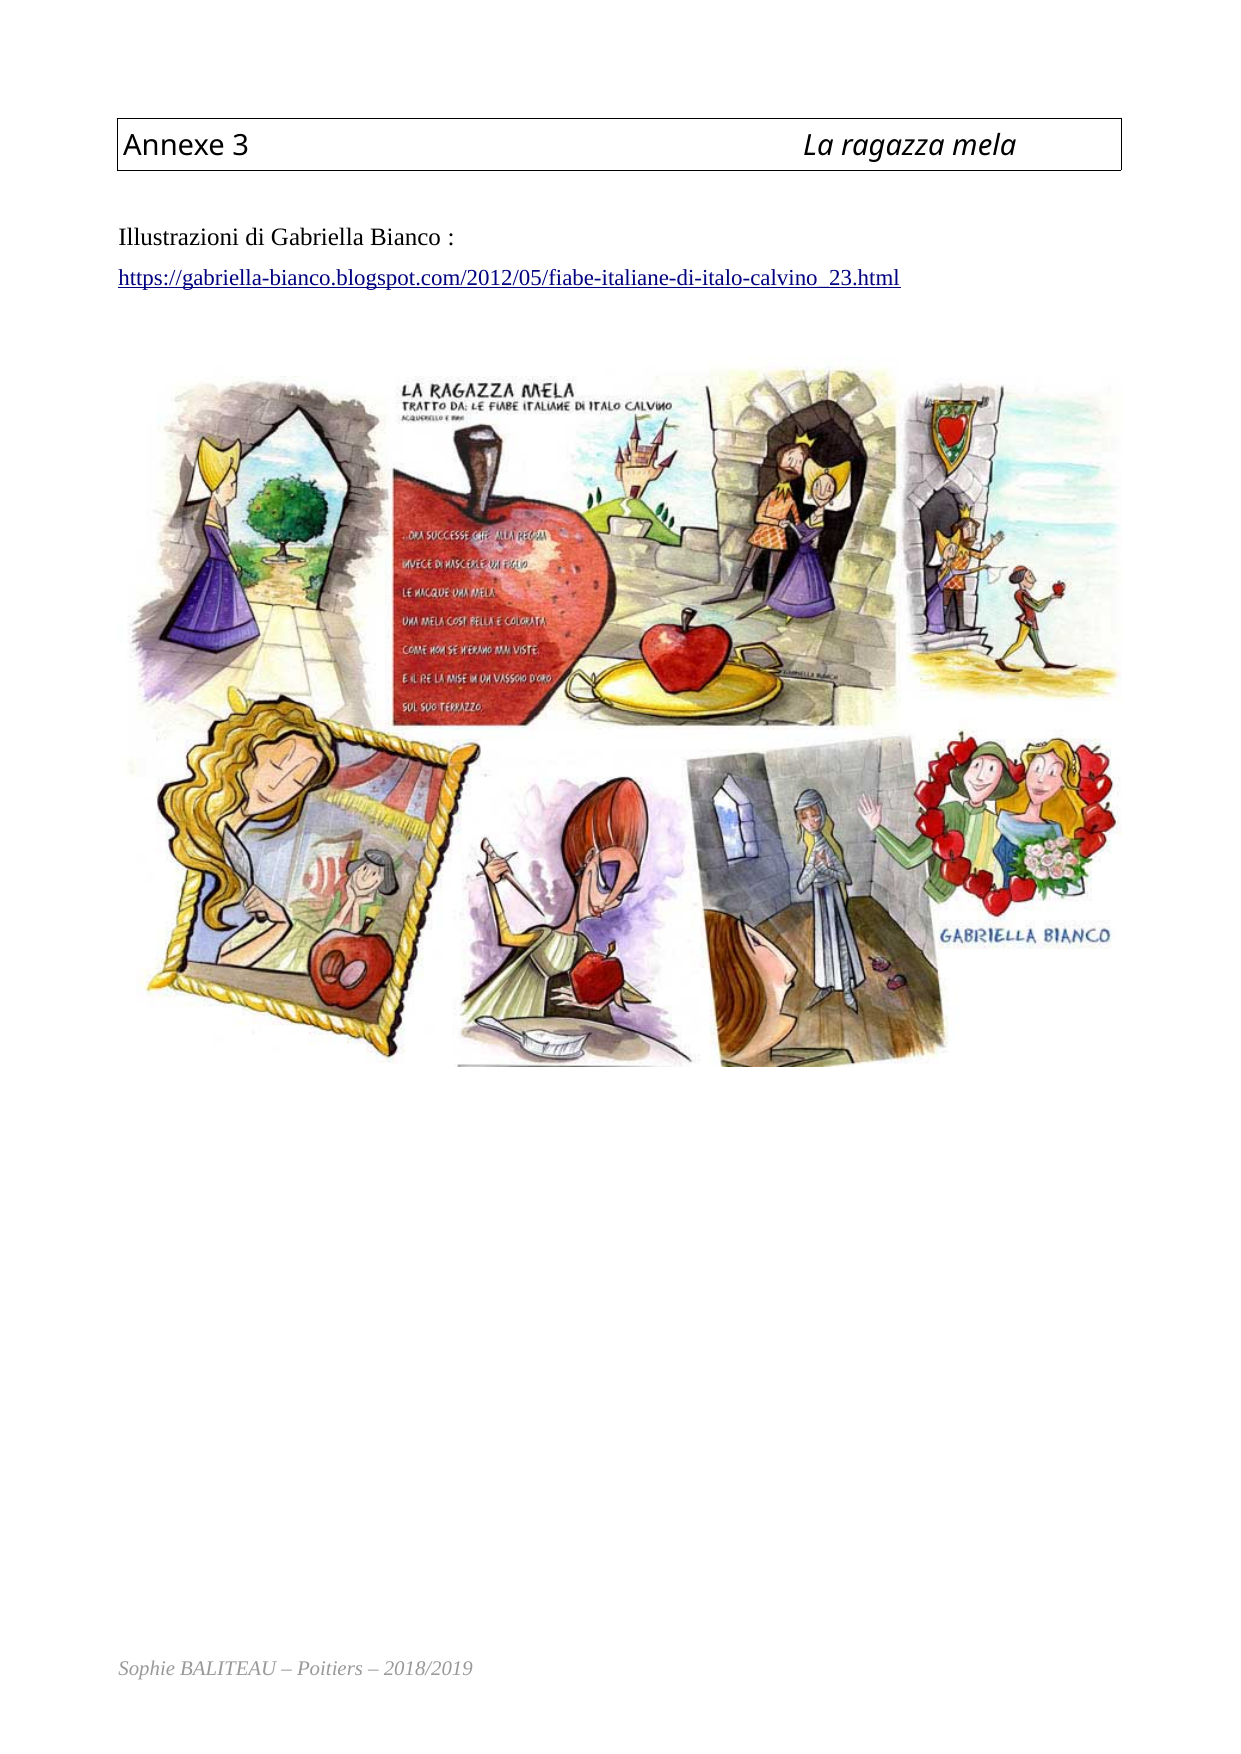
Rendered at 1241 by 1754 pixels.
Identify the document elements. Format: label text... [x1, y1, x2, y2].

table_header Annexe 3 La ragazza mela [118, 119, 1121, 170]
text Illustrazioni di Gabriella Bianco : [118, 222, 1122, 251]
list https://gabriella-bianco.blogspot.com/2012/05/fiabe-italiane-di-italo-calvino_23.html [118, 264, 1122, 290]
picture [118, 357, 1123, 1067]
